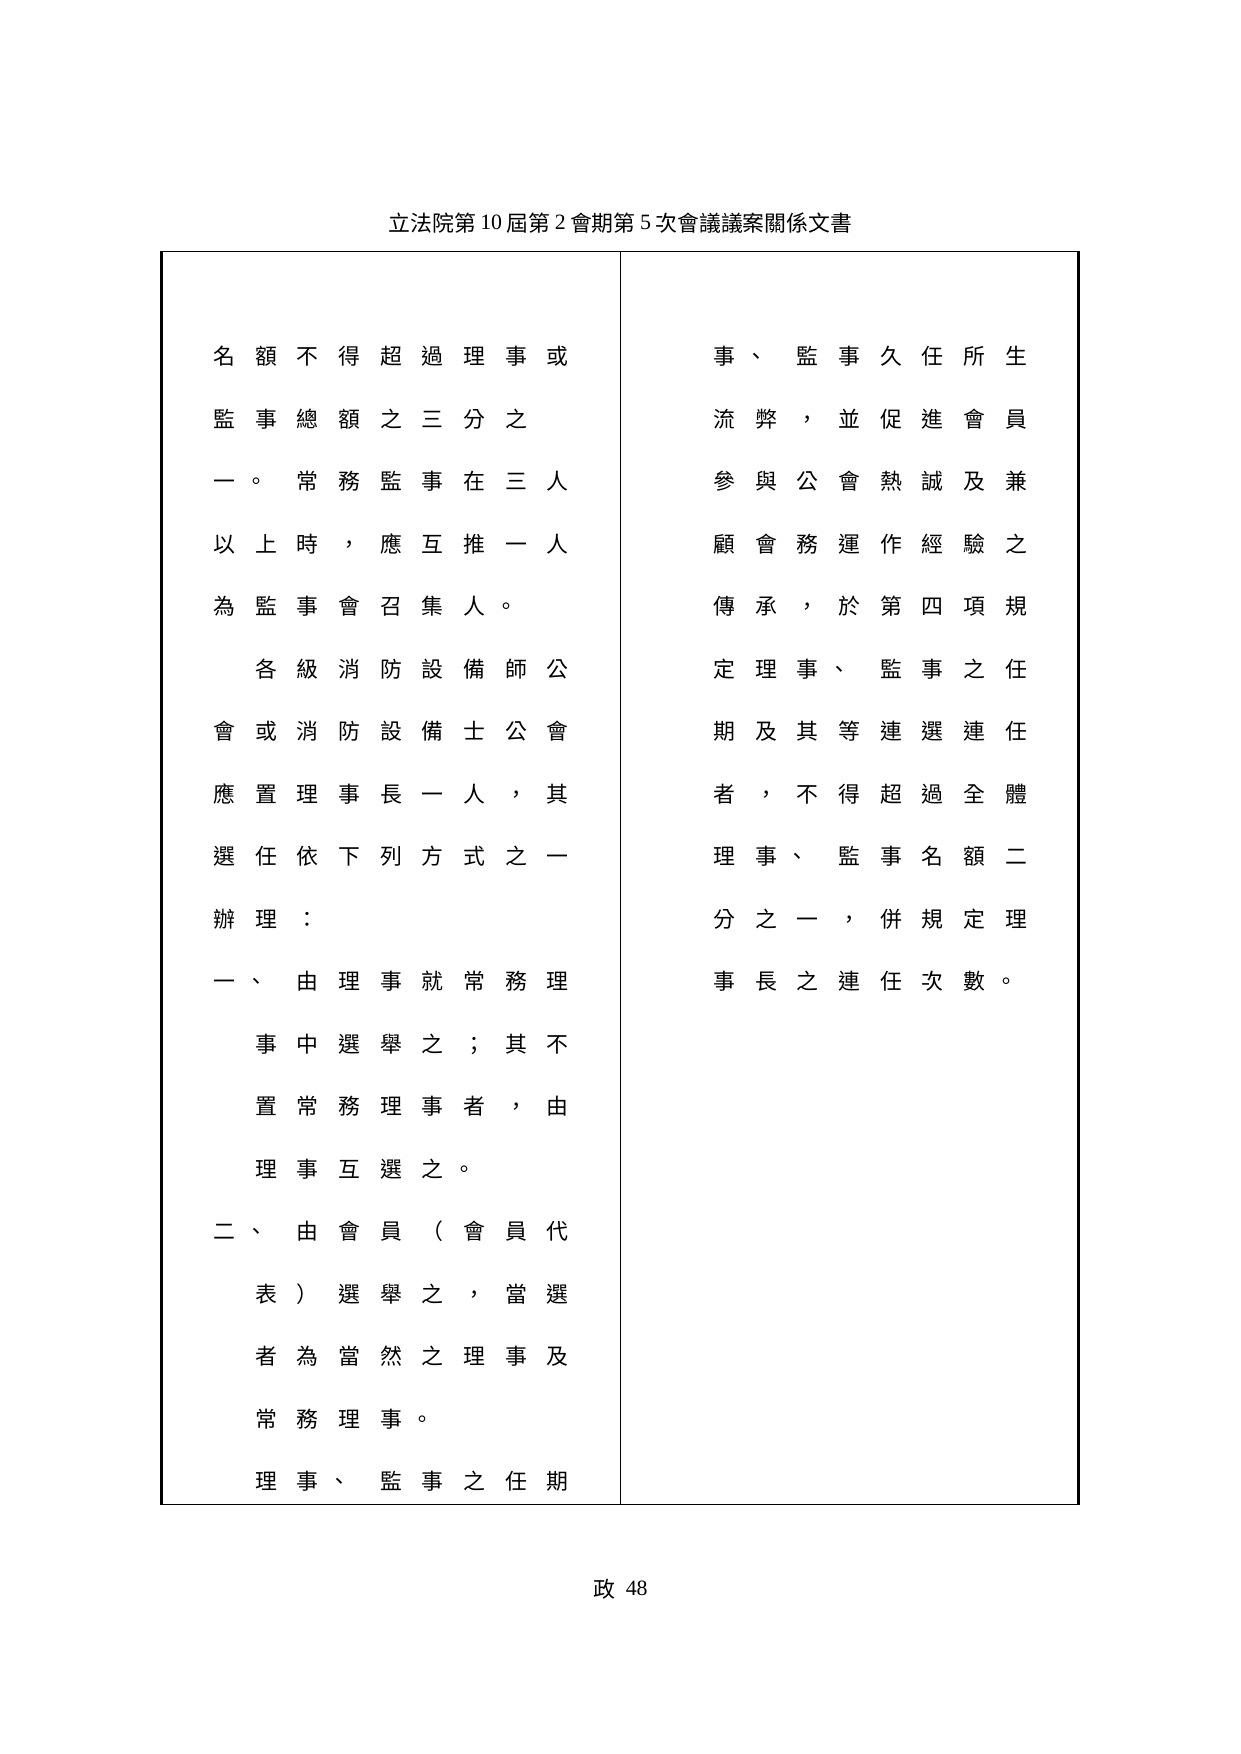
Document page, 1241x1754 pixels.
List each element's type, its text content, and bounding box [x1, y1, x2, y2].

table_cell 事、監事久任所生流弊，並促進會員參與公會熱誠及兼顧會務運作經驗之傳承，於第四項規定理事、監事之任期及其等連選連任者，不得超過全體理事、監事名額二分之一，併規定理事長之連任次數。 [621, 252, 1077, 1504]
table_cell 名額不得超過理事或監事總額之三分之一。常務監事在三人以上時，應互推一人為監事會召集人。 各級消防設備師公會或消防設備士公會應置理事長一人，其選任依下列方式之一辦理： 一、由理事就常務理事中選舉之；其不置常務理事者，由理事互選之。 二、由會員（會員代表）選舉之，當選者為當然之理事及常務理事。 理事、監事之任期 [163, 252, 620, 1504]
